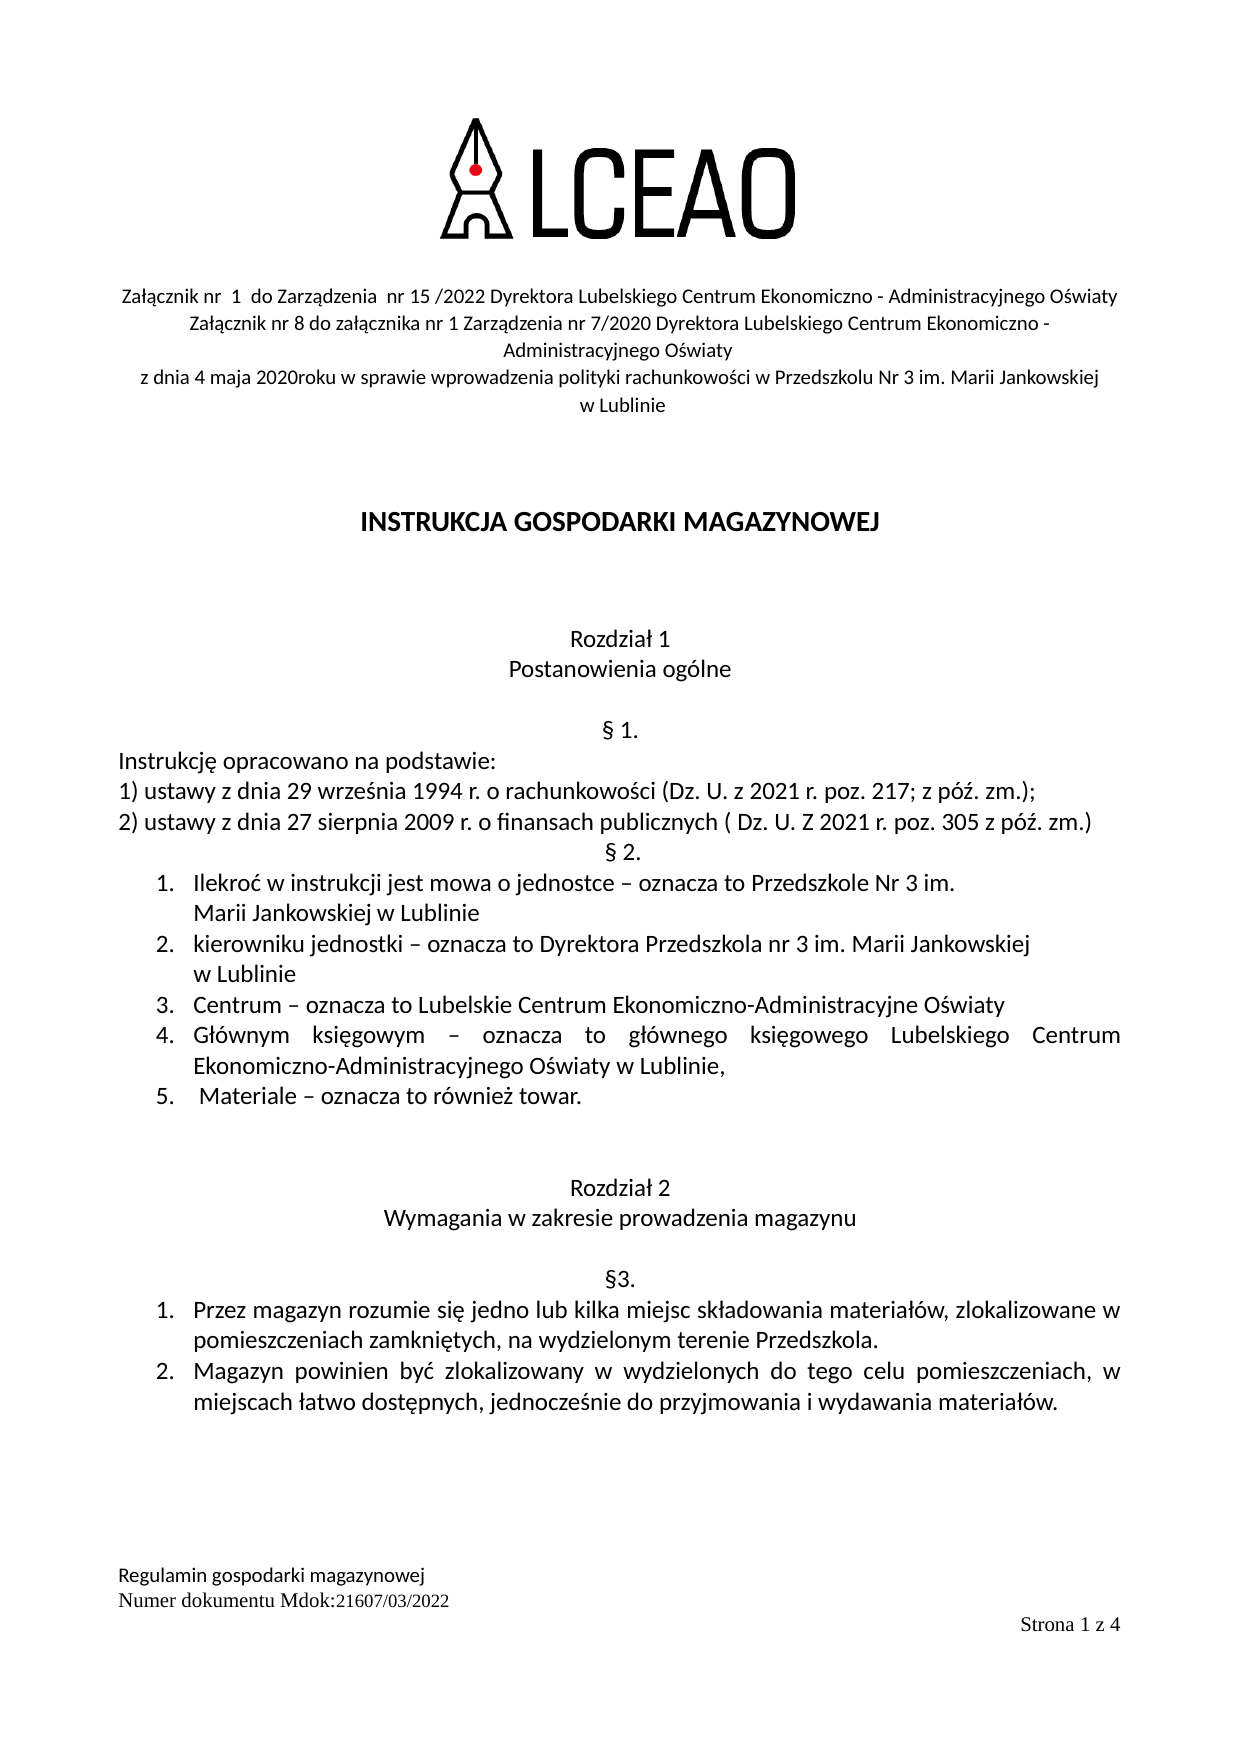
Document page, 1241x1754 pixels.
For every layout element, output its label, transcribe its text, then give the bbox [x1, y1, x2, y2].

text 2) ustawy z dnia 27 sierpnia 2009 r. o finansach publicznych ( Dz. U. Z 2021 r. poz. 305 z póź. zm.) [118, 806, 1122, 836]
list Centrum – oznacza to Lubelskie Centrum Ekonomiczno-Administracyjne Oświaty [156, 989, 1122, 1019]
list Materiale – oznacza to również towar. [156, 1081, 1122, 1111]
text Rozdział 1 [118, 623, 1122, 653]
text Załącznik nr 1 do Zarządzenia nr 15 /2022 Dyrektora Lubelskiego Centrum Ekonomiczno - Administracyjnego Oświaty [118, 283, 1122, 308]
text Załącznik nr 8 do załącznika nr 1 Zarządzenia nr 7/2020 Dyrektora Lubelskiego Centrum Ekonomiczno - Administracyjnego Oświaty z dnia 4 maja 2020roku w sprawie wprowadzenia polityki rachunkowości w Przedszkolu Nr 3 im. Marii Jankowskiej [118, 310, 1122, 390]
text Postanowienia ogólne [118, 653, 1122, 684]
text §3. [118, 1264, 1122, 1294]
text INSTRUKCJA GOSPODARKI MAGAZYNOWEJ [118, 503, 1122, 539]
list Marii Jankowskiej w Lublinie [156, 897, 1122, 928]
text Instrukcję opracowano na podstawie: [118, 745, 1122, 775]
text w Lublinie [118, 392, 1122, 417]
text § 1. [118, 714, 1122, 745]
list w Lublinie [156, 958, 1122, 989]
text § 2. [118, 836, 1122, 867]
list Magazyn powinien być zlokalizowany w wydzielonych do tego celu pomieszczeniach, w miejscach łatwo dostępnych, jednocześnie do przyjmowania i wydawania materiałów. [156, 1355, 1122, 1416]
list Głównym księgowym – oznacza to głównego księgowego Lubelskiego Centrum Ekonomiczno-Administracyjnego Oświaty w Lublinie, [156, 1019, 1122, 1081]
list kierowniku jednostki – oznacza to Dyrektora Przedszkola nr 3 im. Marii Jankowskiej [156, 928, 1122, 958]
text Wymagania w zakresie prowadzenia magazynu [118, 1203, 1122, 1233]
text 1) ustawy z dnia 29 września 1994 r. o rachunkowości (Dz. U. z 2021 r. poz. 217; z póź. zm.); [118, 775, 1122, 806]
picture [118, 118, 1123, 255]
list Przez magazyn rozumie się jedno lub kilka miejsc składowania materiałów, zlokalizowane w pomieszczeniach zamkniętych, na wydzielonym terenie Przedszkola. [156, 1294, 1122, 1355]
list Ilekroć w instrukcji jest mowa o jednostce – oznacza to Przedszkole Nr 3 im. [156, 867, 1122, 897]
text Rozdział 2 [118, 1172, 1122, 1203]
